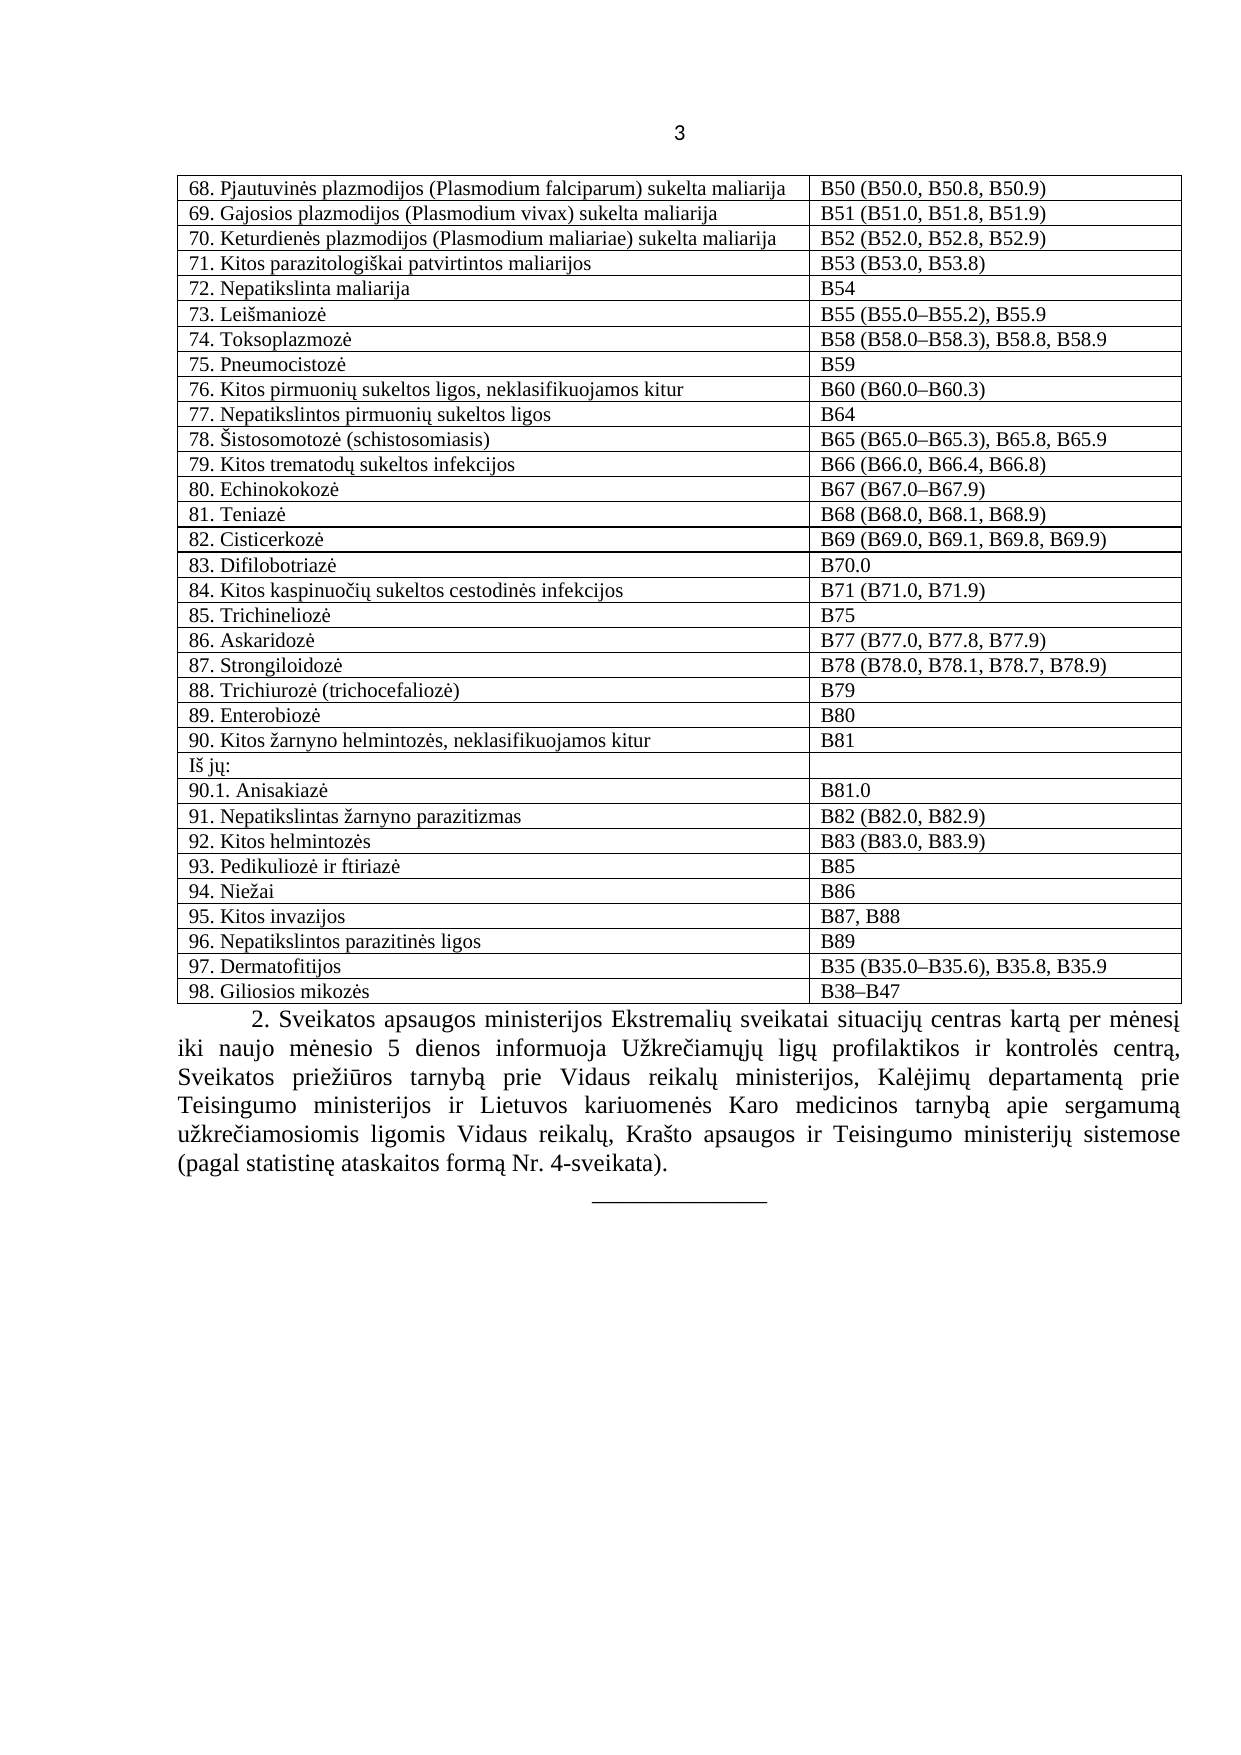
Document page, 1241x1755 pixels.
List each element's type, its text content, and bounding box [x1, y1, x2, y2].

table_cell B81 [810, 728, 1181, 752]
table_cell B87, B88 [810, 904, 1181, 928]
table_cell B82 (B82.0, B82.9) [810, 804, 1181, 828]
table_cell 76. Kitos pirmuonių sukeltos ligos, neklasifikuojamos kitur [178, 377, 809, 401]
table_cell 93. Pedikuliozė ir ftiriazė [178, 854, 809, 878]
table_cell B79 [810, 678, 1181, 702]
table_cell 68. Pjautuvinės plazmodijos (Plasmodium falciparum) sukelta maliarija [178, 176, 809, 200]
table_cell 73. Leišmaniozė [178, 301, 809, 326]
table_cell 90.1. Anisakiazė [178, 779, 809, 802]
table_cell 88. Trichiurozė (trichocefaliozė) [178, 678, 809, 702]
table_cell B81.0 [810, 779, 1181, 802]
table_cell 94. Niežai [178, 879, 809, 903]
table_cell 95. Kitos invazijos [178, 904, 809, 928]
text 2. Sveikatos apsaugos ministerijos Ekstremalių sveikatai situacijų centras kartą per mėnesį iki naujo mėnesio 5 dienos informuoja Užkrečiamųjų ligų profilaktikos ir kontrolės centrą, Sveikatos priežiūros tarnybą prie Vidaus reikalų ministerijos, Kalėjimų departamentą prie Teisingumo ministerijos ir Lietuvos kariuomenės Karo medicinos tarnybą apie sergamumą užkrečiamosiomis ligomis Vidaus reikalų, Krašto apsaugos ir Teisingumo ministerijų sistemose (pagal statistinę ataskaitos formą Nr. 4-sveikata). [177, 1004, 1181, 1177]
table_cell [810, 753, 1181, 777]
table_cell B80 [810, 703, 1181, 727]
table_cell B78 (B78.0, B78.1, B78.7, B78.9) [810, 653, 1181, 677]
table_cell 97. Dermatofitijos [178, 954, 809, 978]
table_cell 74. Toksoplazmozė [178, 327, 809, 351]
table_cell B51 (B51.0, B51.8, B51.9) [810, 201, 1181, 225]
table_cell B54 [810, 276, 1181, 300]
table_cell 79. Kitos trematodų sukeltos infekcijos [178, 452, 809, 476]
table_cell 82. Cisticerkozė [178, 528, 809, 551]
table_cell 72. Nepatikslinta maliarija [178, 276, 809, 300]
table_cell B60 (B60.0–B60.3) [810, 377, 1181, 401]
table_cell B68 (B68.0, B68.1, B68.9) [810, 502, 1181, 526]
table_cell 96. Nepatikslintos parazitinės ligos [178, 929, 809, 953]
table_cell 77. Nepatikslintos pirmuonių sukeltos ligos [178, 402, 809, 426]
table_cell 92. Kitos helmintozės [178, 829, 809, 853]
table_cell 75. Pneumocistozė [178, 352, 809, 376]
table_cell 91. Nepatikslintas žarnyno parazitizmas [178, 804, 809, 828]
table_cell B70.0 [810, 553, 1181, 577]
table_cell B75 [810, 603, 1181, 627]
table_cell 86. Askaridozė [178, 628, 809, 652]
table_cell B65 (B65.0–B65.3), B65.8, B65.9 [810, 427, 1181, 451]
table_cell B83 (B83.0, B83.9) [810, 829, 1181, 853]
table_cell 90. Kitos žarnyno helmintozės, neklasifikuojamos kitur [178, 728, 809, 752]
table_cell B77 (B77.0, B77.8, B77.9) [810, 628, 1181, 652]
table_cell B69 (B69.0, B69.1, B69.8, B69.9) [810, 528, 1181, 551]
table_cell 84. Kitos kaspinuočių sukeltos cestodinės infekcijos [178, 578, 809, 602]
text ______________ [177, 1177, 1181, 1206]
table_cell B71 (B71.0, B71.9) [810, 578, 1181, 602]
table_cell 78. Šistosomotozė (schistosomiasis) [178, 427, 809, 451]
table_cell 98. Giliosios mikozės [178, 979, 809, 1003]
table_cell B35 (B35.0–B35.6), B35.8, B35.9 [810, 954, 1181, 978]
table_cell 81. Teniazė [178, 502, 809, 526]
table_cell 70. Keturdienės plazmodijos (Plasmodium maliariae) sukelta maliarija [178, 226, 809, 250]
table_cell B52 (B52.0, B52.8, B52.9) [810, 226, 1181, 250]
table_cell 80. Echinokokozė [178, 477, 809, 501]
table_cell B38–B47 [810, 979, 1181, 1003]
table_cell B59 [810, 352, 1181, 376]
table_cell B50 (B50.0, B50.8, B50.9) [810, 176, 1181, 200]
table_cell 85. Trichineliozė [178, 603, 809, 627]
table_cell Iš jų: [178, 753, 809, 777]
table_cell 69. Gajosios plazmodijos (Plasmodium vivax) sukelta maliarija [178, 201, 809, 225]
table_cell 83. Difilobotriazė [178, 553, 809, 577]
table_cell B55 (B55.0–B55.2), B55.9 [810, 301, 1181, 326]
table_cell B89 [810, 929, 1181, 953]
table_cell B66 (B66.0, B66.4, B66.8) [810, 452, 1181, 476]
table_cell B58 (B58.0–B58.3), B58.8, B58.9 [810, 327, 1181, 351]
table_cell B64 [810, 402, 1181, 426]
table_cell 71. Kitos parazitologiškai patvirtintos maliarijos [178, 251, 809, 275]
table_cell B67 (B67.0–B67.9) [810, 477, 1181, 501]
table_cell 89. Enterobiozė [178, 703, 809, 727]
table_cell 87. Strongiloidozė [178, 653, 809, 677]
table_cell B85 [810, 854, 1181, 878]
table_cell B86 [810, 879, 1181, 903]
table_cell B53 (B53.0, B53.8) [810, 251, 1181, 275]
